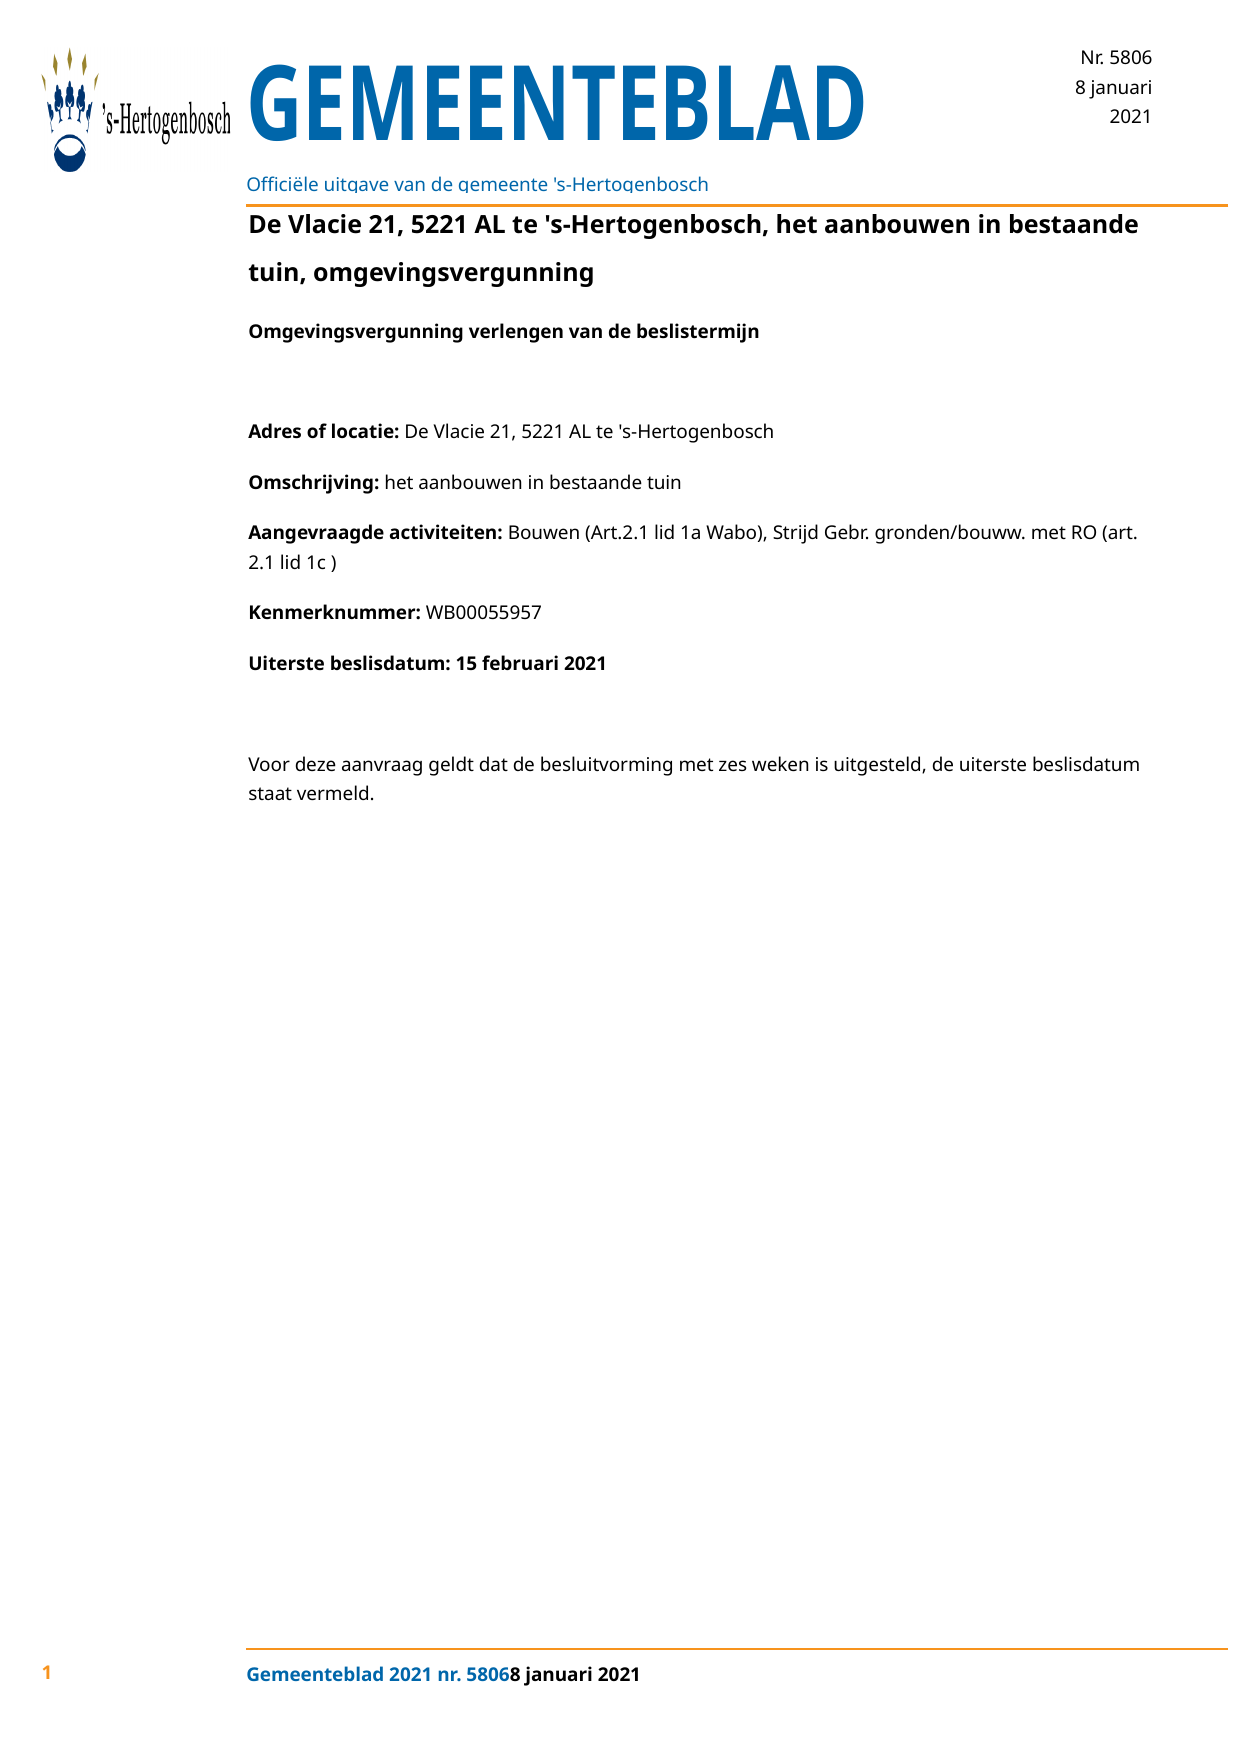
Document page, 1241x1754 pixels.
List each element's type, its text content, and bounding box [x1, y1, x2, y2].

picture [41, 47, 231, 172]
text Kenmerknummer: WB00055957 [248, 599, 1152, 625]
text Voor deze aanvraag geldt dat de besluitvorming met zes weken is uitgesteld, de uiterste beslisdatum staat vermeld. [248, 751, 1152, 806]
text De Vlacie 21, 5221 AL te 's-Hertogenbosch, het aanbouwen in bestaande tuin, omgevingsvergunning [248, 207, 1152, 288]
text Uiterste beslisdatum: 15 februari 2021 [248, 650, 1152, 676]
text Adres of locatie: De Vlacie 21, 5221 AL te 's-Hertogenbosch [248, 419, 1152, 444]
text Aangevraagde activiteiten: Bouwen (Art.2.1 lid 1a Wabo), Strijd Gebr. gronden/bouww. met RO (art. 2.1 lid 1c ) [248, 519, 1152, 575]
text Omgevingsvergunning verlengen van de beslistermijn [248, 318, 1152, 344]
text Omschrijving: het aanbouwen in bestaande tuin [248, 469, 1152, 495]
